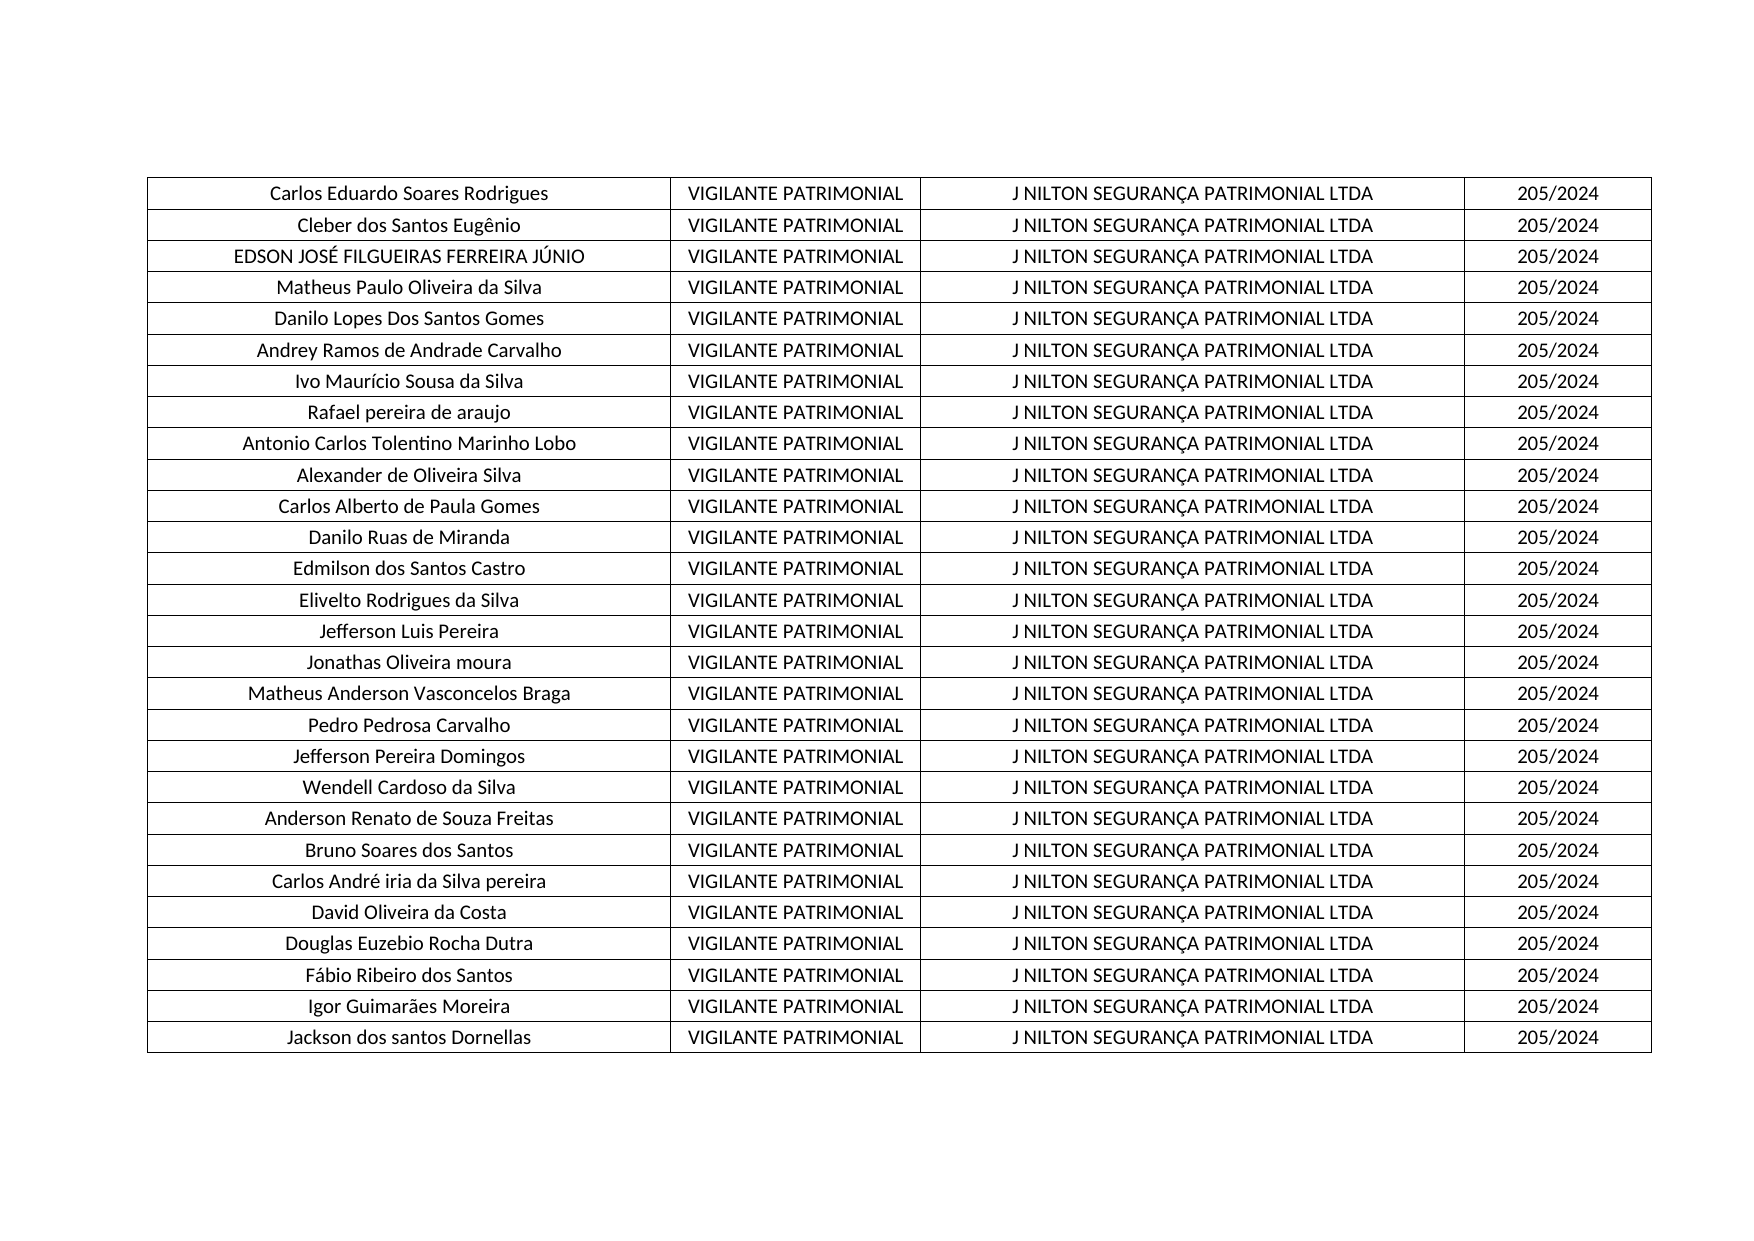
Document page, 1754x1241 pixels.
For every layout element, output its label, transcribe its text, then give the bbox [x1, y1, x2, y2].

table_cell J NILTON SEGURANÇA PATRIMONIAL LTDA [921, 178, 1464, 208]
table_cell Fábio Ribeiro dos Santos [148, 960, 670, 990]
table_cell 205/2024 [1465, 866, 1651, 896]
table_cell Carlos Alberto de Paula Gomes [148, 491, 670, 521]
table_cell Elivelto Rodrigues da Silva [148, 585, 670, 615]
table_cell J NILTON SEGURANÇA PATRIMONIAL LTDA [921, 272, 1464, 302]
table_cell 205/2024 [1465, 241, 1651, 271]
table_cell J NILTON SEGURANÇA PATRIMONIAL LTDA [921, 897, 1464, 927]
table_cell J NILTON SEGURANÇA PATRIMONIAL LTDA [921, 241, 1464, 271]
table_cell VIGILANTE PATRIMONIAL [671, 647, 920, 677]
table_cell VIGILANTE PATRIMONIAL [671, 772, 920, 802]
table_cell 205/2024 [1465, 1022, 1651, 1052]
table_cell J NILTON SEGURANÇA PATRIMONIAL LTDA [921, 803, 1464, 833]
table_cell VIGILANTE PATRIMONIAL [671, 366, 920, 396]
table_cell J NILTON SEGURANÇA PATRIMONIAL LTDA [921, 772, 1464, 802]
table_cell 205/2024 [1465, 928, 1651, 958]
table_cell Rafael pereira de araujo [148, 397, 670, 427]
table_cell VIGILANTE PATRIMONIAL [671, 710, 920, 740]
table_cell Jefferson Pereira Domingos [148, 741, 670, 771]
table_cell 205/2024 [1465, 803, 1651, 833]
table_cell Jonathas Oliveira moura [148, 647, 670, 677]
table_cell J NILTON SEGURANÇA PATRIMONIAL LTDA [921, 960, 1464, 990]
table_cell VIGILANTE PATRIMONIAL [671, 897, 920, 927]
table_cell Danilo Ruas de Miranda [148, 522, 670, 552]
table_cell 205/2024 [1465, 303, 1651, 333]
table_cell J NILTON SEGURANÇA PATRIMONIAL LTDA [921, 585, 1464, 615]
table_cell VIGILANTE PATRIMONIAL [671, 991, 920, 1021]
table_cell 205/2024 [1465, 678, 1651, 708]
table_cell 205/2024 [1465, 491, 1651, 521]
table_cell Matheus Anderson Vasconcelos Braga [148, 678, 670, 708]
table_cell J NILTON SEGURANÇA PATRIMONIAL LTDA [921, 928, 1464, 958]
table_cell J NILTON SEGURANÇA PATRIMONIAL LTDA [921, 460, 1464, 490]
table_cell 205/2024 [1465, 616, 1651, 646]
table_cell J NILTON SEGURANÇA PATRIMONIAL LTDA [921, 647, 1464, 677]
table_cell Carlos André iria da Silva pereira [148, 866, 670, 896]
table_cell VIGILANTE PATRIMONIAL [671, 678, 920, 708]
table_cell J NILTON SEGURANÇA PATRIMONIAL LTDA [921, 428, 1464, 458]
table_cell 205/2024 [1465, 522, 1651, 552]
table_cell J NILTON SEGURANÇA PATRIMONIAL LTDA [921, 866, 1464, 896]
table_cell David Oliveira da Costa [148, 897, 670, 927]
table_cell VIGILANTE PATRIMONIAL [671, 178, 920, 208]
table_cell VIGILANTE PATRIMONIAL [671, 553, 920, 583]
table_cell 205/2024 [1465, 585, 1651, 615]
table_cell VIGILANTE PATRIMONIAL [671, 741, 920, 771]
table_cell Edmilson dos Santos Castro [148, 553, 670, 583]
table_cell Jefferson Luis Pereira [148, 616, 670, 646]
table_cell Pedro Pedrosa Carvalho [148, 710, 670, 740]
table_cell VIGILANTE PATRIMONIAL [671, 491, 920, 521]
table_cell 205/2024 [1465, 897, 1651, 927]
table_cell VIGILANTE PATRIMONIAL [671, 928, 920, 958]
table_cell VIGILANTE PATRIMONIAL [671, 960, 920, 990]
table_cell 205/2024 [1465, 210, 1651, 240]
table_cell Igor Guimarães Moreira [148, 991, 670, 1021]
table_cell J NILTON SEGURANÇA PATRIMONIAL LTDA [921, 835, 1464, 865]
table_cell J NILTON SEGURANÇA PATRIMONIAL LTDA [921, 616, 1464, 646]
table_cell J NILTON SEGURANÇA PATRIMONIAL LTDA [921, 397, 1464, 427]
table_cell Jackson dos santos Dornellas [148, 1022, 670, 1052]
table_cell J NILTON SEGURANÇA PATRIMONIAL LTDA [921, 991, 1464, 1021]
table_cell EDSON JOSÉ FILGUEIRAS FERREIRA JÚNIO [148, 241, 670, 271]
table_cell 205/2024 [1465, 710, 1651, 740]
table_cell VIGILANTE PATRIMONIAL [671, 522, 920, 552]
table_cell J NILTON SEGURANÇA PATRIMONIAL LTDA [921, 303, 1464, 333]
table_cell Matheus Paulo Oliveira da Silva [148, 272, 670, 302]
table_cell Cleber dos Santos Eugênio [148, 210, 670, 240]
table_cell 205/2024 [1465, 460, 1651, 490]
table_cell J NILTON SEGURANÇA PATRIMONIAL LTDA [921, 491, 1464, 521]
table_cell 205/2024 [1465, 397, 1651, 427]
table_cell Douglas Euzebio Rocha Dutra [148, 928, 670, 958]
table_cell 205/2024 [1465, 991, 1651, 1021]
table_cell Bruno Soares dos Santos [148, 835, 670, 865]
table_cell 205/2024 [1465, 647, 1651, 677]
table_cell 205/2024 [1465, 335, 1651, 365]
table_cell 205/2024 [1465, 428, 1651, 458]
table_cell Danilo Lopes Dos Santos Gomes [148, 303, 670, 333]
table_cell J NILTON SEGURANÇA PATRIMONIAL LTDA [921, 553, 1464, 583]
table_cell Antonio Carlos Tolentino Marinho Lobo [148, 428, 670, 458]
table_cell 205/2024 [1465, 178, 1651, 208]
table_cell VIGILANTE PATRIMONIAL [671, 585, 920, 615]
table_cell 205/2024 [1465, 366, 1651, 396]
table_cell 205/2024 [1465, 772, 1651, 802]
table_cell 205/2024 [1465, 741, 1651, 771]
table_cell J NILTON SEGURANÇA PATRIMONIAL LTDA [921, 335, 1464, 365]
table_cell VIGILANTE PATRIMONIAL [671, 210, 920, 240]
table_cell J NILTON SEGURANÇA PATRIMONIAL LTDA [921, 366, 1464, 396]
table_cell Wendell Cardoso da Silva [148, 772, 670, 802]
table_cell VIGILANTE PATRIMONIAL [671, 241, 920, 271]
table_cell J NILTON SEGURANÇA PATRIMONIAL LTDA [921, 210, 1464, 240]
table_cell Ivo Maurício Sousa da Silva [148, 366, 670, 396]
table_cell 205/2024 [1465, 272, 1651, 302]
table_cell J NILTON SEGURANÇA PATRIMONIAL LTDA [921, 522, 1464, 552]
table_cell J NILTON SEGURANÇA PATRIMONIAL LTDA [921, 678, 1464, 708]
table_cell VIGILANTE PATRIMONIAL [671, 803, 920, 833]
table_cell VIGILANTE PATRIMONIAL [671, 397, 920, 427]
table_cell VIGILANTE PATRIMONIAL [671, 1022, 920, 1052]
table_cell VIGILANTE PATRIMONIAL [671, 835, 920, 865]
table_cell VIGILANTE PATRIMONIAL [671, 616, 920, 646]
table_cell 205/2024 [1465, 960, 1651, 990]
table_cell J NILTON SEGURANÇA PATRIMONIAL LTDA [921, 1022, 1464, 1052]
table_cell 205/2024 [1465, 553, 1651, 583]
table_cell J NILTON SEGURANÇA PATRIMONIAL LTDA [921, 710, 1464, 740]
table_cell 205/2024 [1465, 835, 1651, 865]
table_cell J NILTON SEGURANÇA PATRIMONIAL LTDA [921, 741, 1464, 771]
table_cell VIGILANTE PATRIMONIAL [671, 866, 920, 896]
table_cell VIGILANTE PATRIMONIAL [671, 303, 920, 333]
table_cell Andrey Ramos de Andrade Carvalho [148, 335, 670, 365]
table_cell VIGILANTE PATRIMONIAL [671, 428, 920, 458]
table_cell Carlos Eduardo Soares Rodrigues [148, 178, 670, 208]
table_cell Anderson Renato de Souza Freitas [148, 803, 670, 833]
table_cell VIGILANTE PATRIMONIAL [671, 460, 920, 490]
table_cell Alexander de Oliveira Silva [148, 460, 670, 490]
table_cell VIGILANTE PATRIMONIAL [671, 272, 920, 302]
table_cell VIGILANTE PATRIMONIAL [671, 335, 920, 365]
